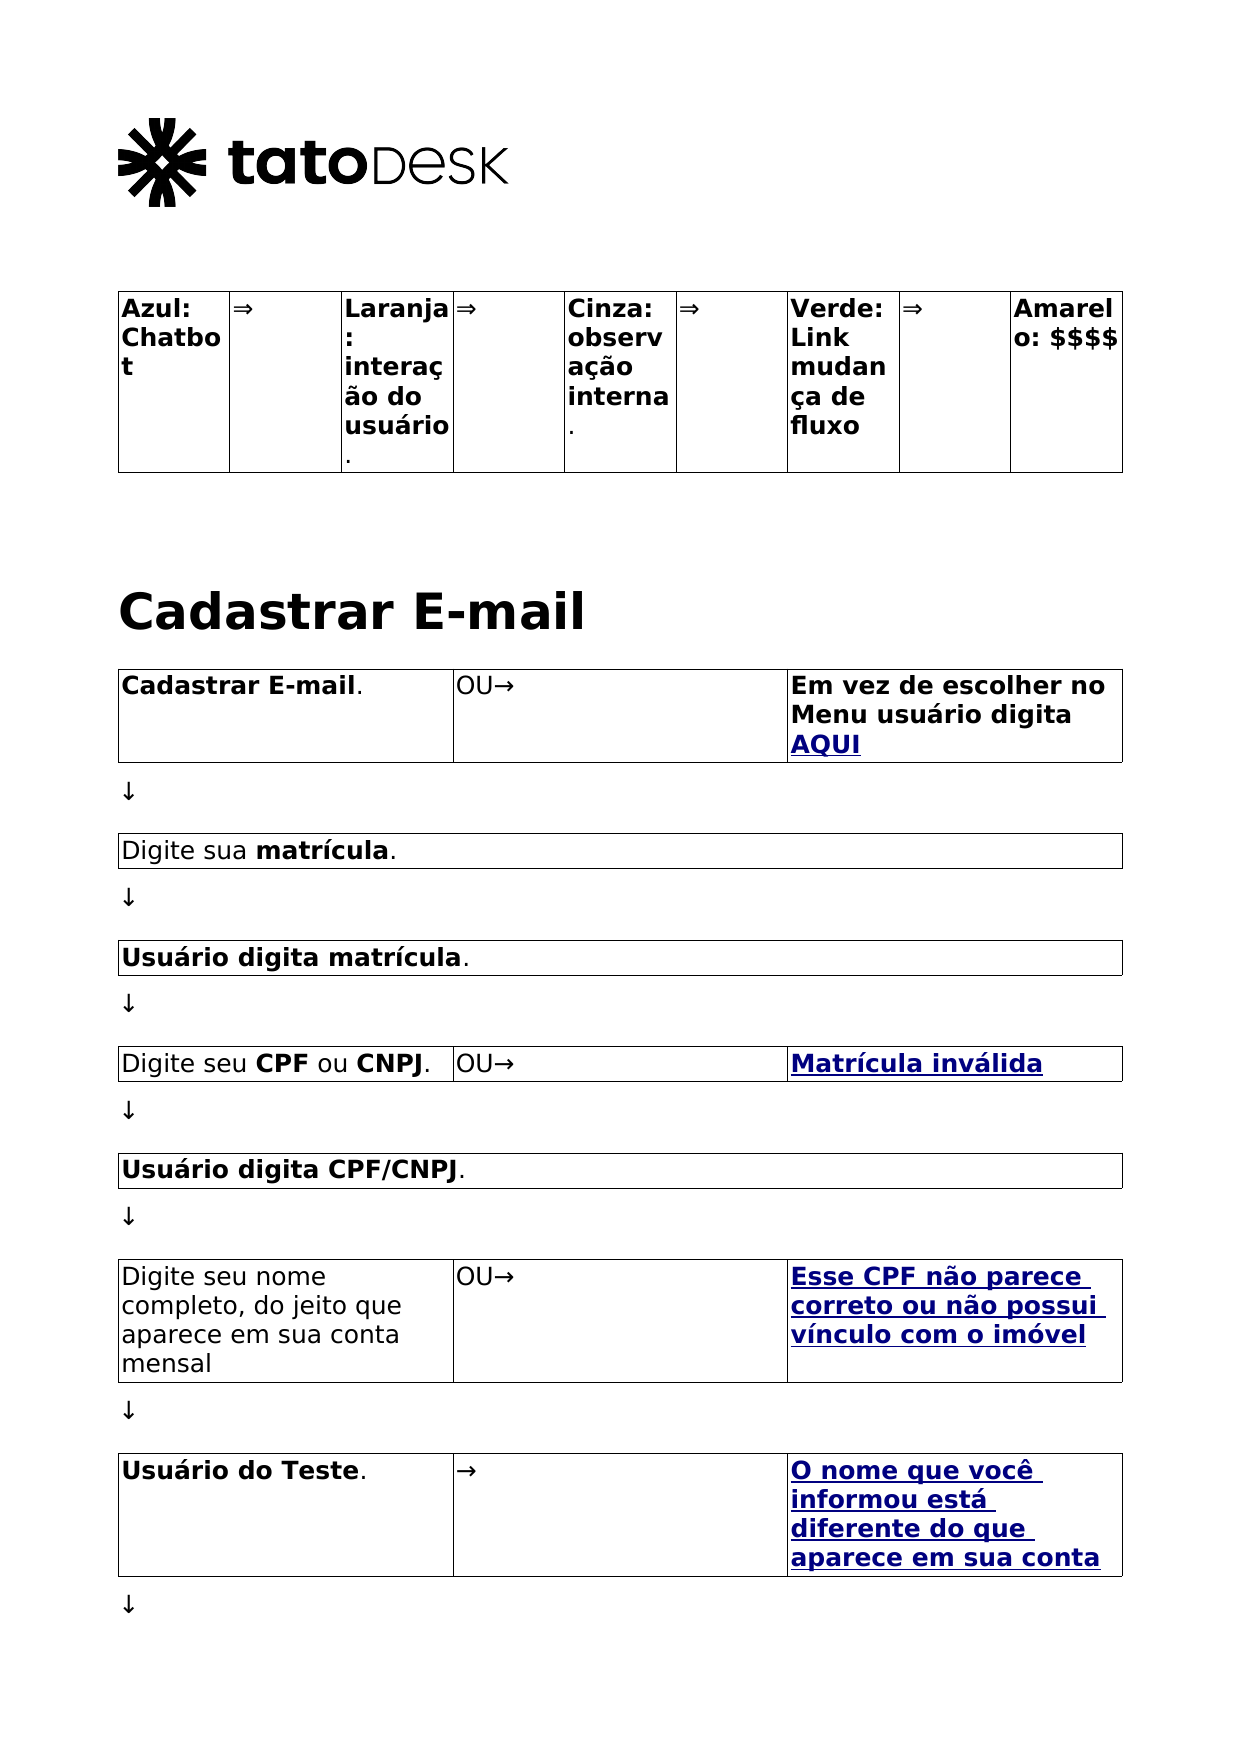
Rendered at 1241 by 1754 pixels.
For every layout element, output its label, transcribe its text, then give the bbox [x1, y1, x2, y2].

subtitle Cadastrar E-mail [118, 583, 1122, 641]
table_header Digite seu CPF ou CNPJ. [119, 1047, 453, 1081]
picture [118, 118, 509, 207]
table_header Usuário digita CPF/CNPJ. [119, 1154, 1122, 1188]
table_header OU→ [454, 670, 787, 762]
table_header Digite sua matrícula. [119, 834, 1122, 868]
table_header → [454, 1454, 787, 1576]
table_header ⇒ [677, 292, 787, 472]
table_header Usuário do Teste. [119, 1454, 453, 1576]
table_header Usuário digita matrícula. [119, 941, 1122, 975]
table_header Amarelo: $$$$ [1011, 292, 1122, 472]
text ↓ [118, 990, 1122, 1019]
table_header Em vez de escolher no Menu usuário digita AQUI [788, 670, 1122, 762]
table_header O nome que você informou está diferente do que aparece em sua conta [788, 1454, 1122, 1576]
table_header Cadastrar E-mail. [119, 670, 453, 762]
table_header Laranja: interação do usuário. [342, 292, 453, 472]
text ↓ [118, 777, 1122, 806]
table_header Digite seu nome completo, do jeito que aparece em sua conta mensal [119, 1260, 453, 1382]
table_header OU→ [454, 1047, 787, 1081]
table_header Esse CPF não parece correto ou não possui vínculo com o imóvel [788, 1260, 1122, 1382]
text ↓ [118, 883, 1122, 912]
text ↓ [118, 1397, 1122, 1426]
text ↓ [118, 1096, 1122, 1125]
table_header Cinza: observação interna. [565, 292, 676, 472]
table_header Matrícula inválida [788, 1047, 1122, 1081]
table_header ⇒ [900, 292, 1010, 472]
text ↓ [118, 1591, 1122, 1620]
text ↓ [118, 1203, 1122, 1232]
table_header Azul: Chatbot [119, 292, 229, 472]
table_header Verde: Link mudança de fluxo [788, 292, 899, 472]
table_header ⇒ [230, 292, 341, 472]
table_header OU→ [454, 1260, 787, 1382]
table_header ⇒ [454, 292, 564, 472]
